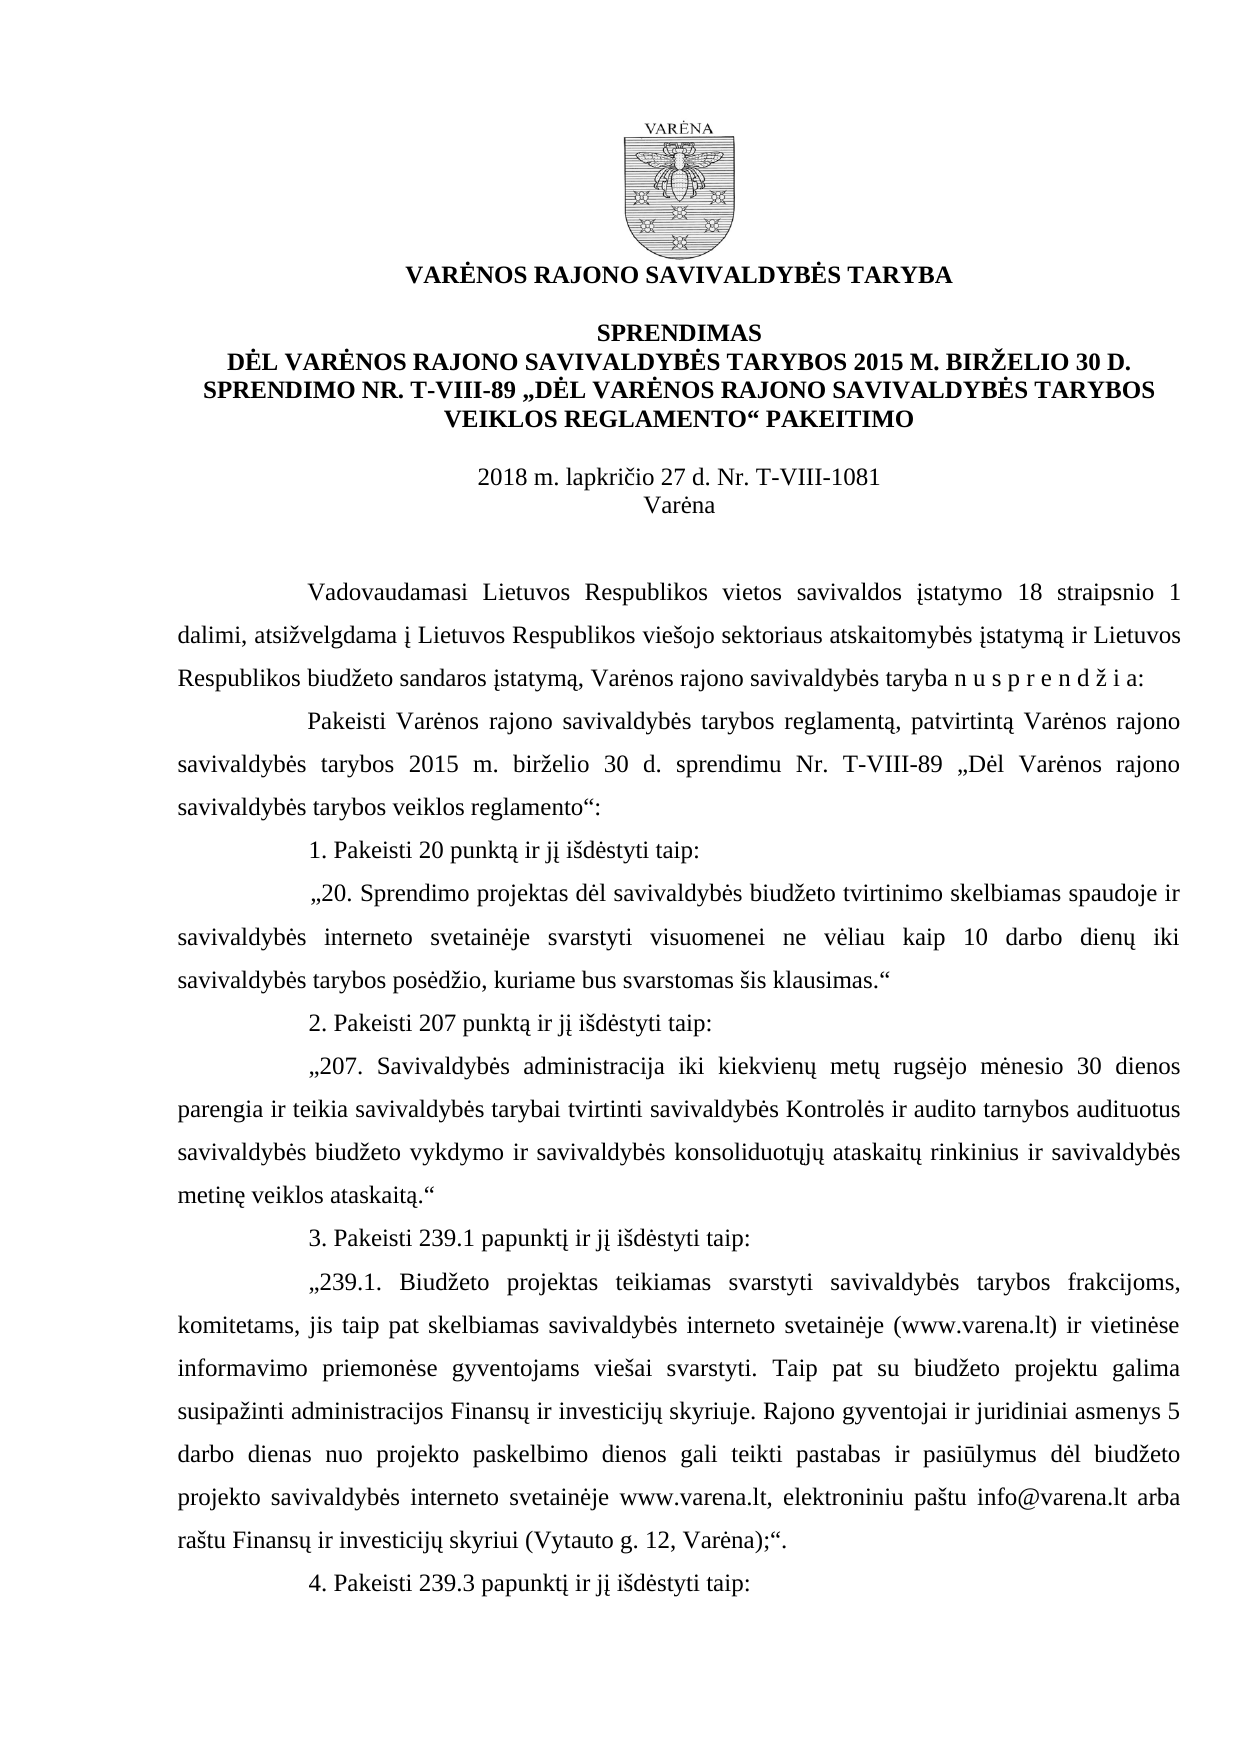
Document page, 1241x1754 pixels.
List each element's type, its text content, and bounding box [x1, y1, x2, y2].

text 2018 m. lapkričio 27 d. Nr. T-VIII-1081 [177, 462, 1181, 490]
text Varėna [177, 490, 1181, 519]
text „207. Savivaldybės administracija iki kiekvienų metų rugsėjo mėnesio 30 dienos parengia ir teikia savivaldybės tarybai tvirtinti savivaldybės Kontrolės ir audito tarnybos audituotus savivaldybės biudžeto vykdymo ir savivaldybės konsoliduotųjų ataskaitų rinkinius ir savivaldybės metinę veiklos ataskaitą.“ [177, 1051, 1181, 1209]
text SPRENDIMAS [177, 318, 1181, 347]
text „239.1. Biudžeto projektas teikiamas svarstyti savivaldybės tarybos frakcijoms, komitetams, jis taip pat skelbiamas savivaldybės interneto svetainėje (www.varena.lt) ir vietinėse informavimo priemonėse gyventojams viešai svarstyti. Taip pat su biudžeto projektu galima susipažinti administracijos Finansų ir investicijų skyriuje. Rajono gyventojai ir juridiniai asmenys 5 darbo dienas nuo projekto paskelbimo dienos gali teikti pastabas ir pasiūlymus dėl biudžeto projekto savivaldybės interneto svetainėje www.varena.lt, elektroniniu paštu info@varena.lt arba raštu Finansų ir investicijų skyriui (Vytauto g. 12, Varėna);“. [177, 1267, 1181, 1554]
text DĖL VARĖNOS RAJONO SAVIVALDYBĖS TARYBOS 2015 M. BIRŽELIO 30 D. SPRENDIMO NR. T-VIII-89 „DĖL VARĖNOS RAJONO SAVIVALDYBĖS TARYBOS VEIKLOS REGLAMENTO“ PAKEITIMO [177, 347, 1181, 433]
text 2. Pakeisti 207 punktą ir jį išdėstyti taip: [177, 1008, 1181, 1037]
text „20. Sprendimo projektas dėl savivaldybės biudžeto tvirtinimo skelbiamas spaudoje ir savivaldybės interneto svetainėje svarstyti visuomenei ne vėliau kaip 10 darbo dienų iki savivaldybės tarybos posėdžio, kuriame bus svarstomas šis klausimas.“ [177, 878, 1181, 993]
text 1. Pakeisti 20 punktą ir jį išdėstyti taip: [177, 835, 1181, 864]
text Pakeisti Varėnos rajono savivaldybės tarybos reglamentą, patvirtintą Varėnos rajono savivaldybės tarybos 2015 m. birželio 30 d. sprendimu Nr. T-VIII-89 „Dėl Varėnos rajono savivaldybės tarybos veiklos reglamento“: [177, 706, 1181, 821]
text 4. Pakeisti 239.3 papunktį ir jį išdėstyti taip: [177, 1568, 1181, 1597]
text 3. Pakeisti 239.1 papunktį ir jį išdėstyti taip: [177, 1223, 1181, 1252]
text Vadovaudamasi Lietuvos Respublikos vietos savivaldos įstatymo 18 straipsnio 1 dalimi, atsižvelgdama į Lietuvos Respublikos viešojo sektoriaus atskaitomybės įstatymą ir Lietuvos Respublikos biudžeto sandaros įstatymą, Varėnos rajono savivaldybės taryba n u s p r e n d ž i a: [177, 577, 1181, 692]
text VARĖNOS RAJONO SAVIVALDYBĖS TARYBA [177, 260, 1181, 289]
